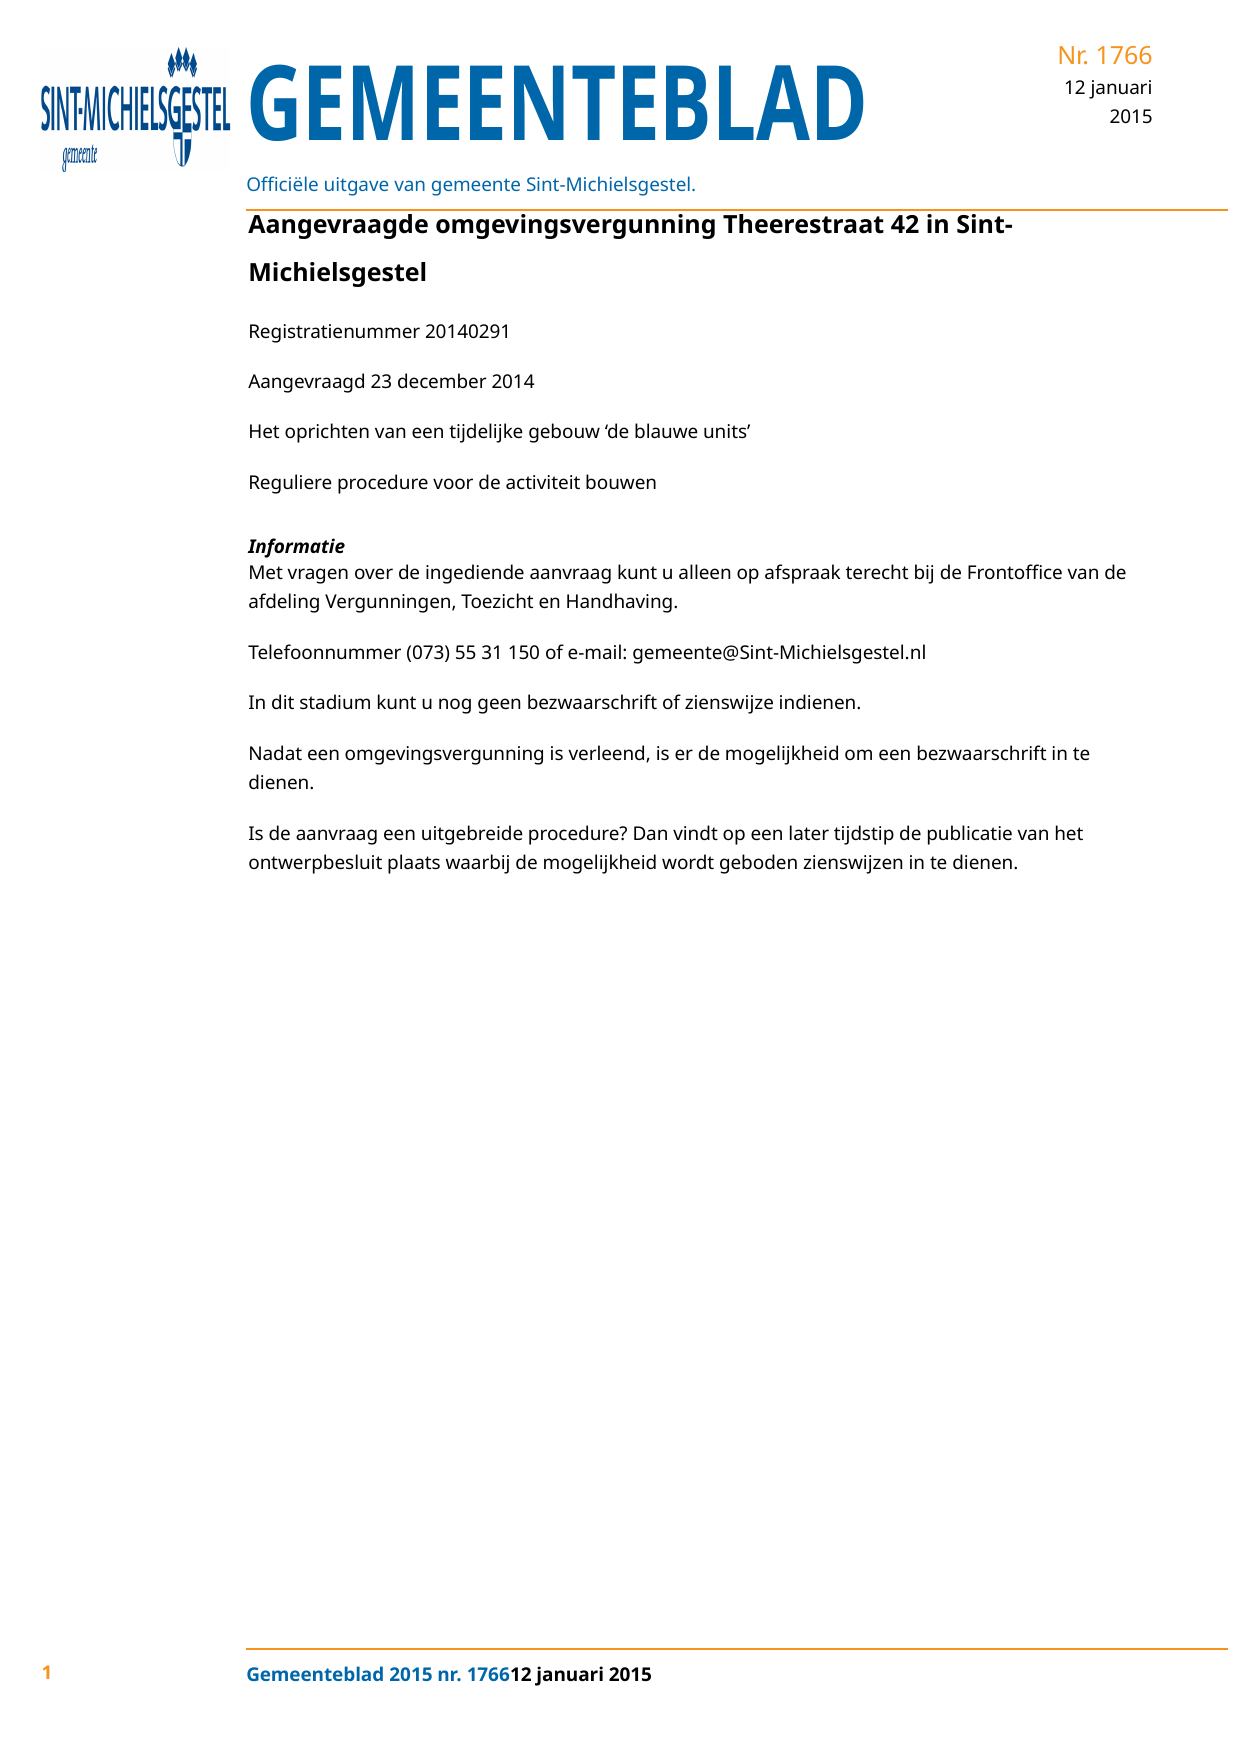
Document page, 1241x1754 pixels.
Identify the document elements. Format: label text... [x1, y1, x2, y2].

text Telefoonnummer (073) 55 31 150 of e-mail: gemeente@Sint-Michielsgestel.nl [248, 639, 1152, 664]
text Aangevraagde omgevingsvergunning Theerestraat 42 in Sint-Michielsgestel [248, 211, 1152, 288]
text Registratienummer 20140291 [248, 318, 1152, 344]
text Aangevraagd 23 december 2014 [248, 368, 1152, 394]
text Met vragen over de ingediende aanvraag kunt u alleen op afspraak terecht bij de Frontoffice van de afdeling Vergunningen, Toezicht en Handhaving. [248, 559, 1152, 614]
picture [41, 47, 231, 172]
text Reguliere procedure voor de activiteit bouwen [248, 469, 1152, 495]
text In dit stadium kunt u nog geen bezwaarschrift of zienswijze indienen. [248, 689, 1152, 715]
text Informatie [248, 533, 1152, 559]
text Is de aanvraag een uitgebreide procedure? Dan vindt op een later tijdstip de publicatie van het ontwerpbesluit plaats waarbij de mogelijkheid wordt geboden zienswijzen in te dienen. [248, 820, 1152, 875]
text Het oprichten van een tijdelijke gebouw ‘de blauwe units’ [248, 419, 1152, 444]
text Nadat een omgevingsvergunning is verleend, is er de mogelijkheid om een bezwaarschrift in te dienen. [248, 740, 1152, 795]
